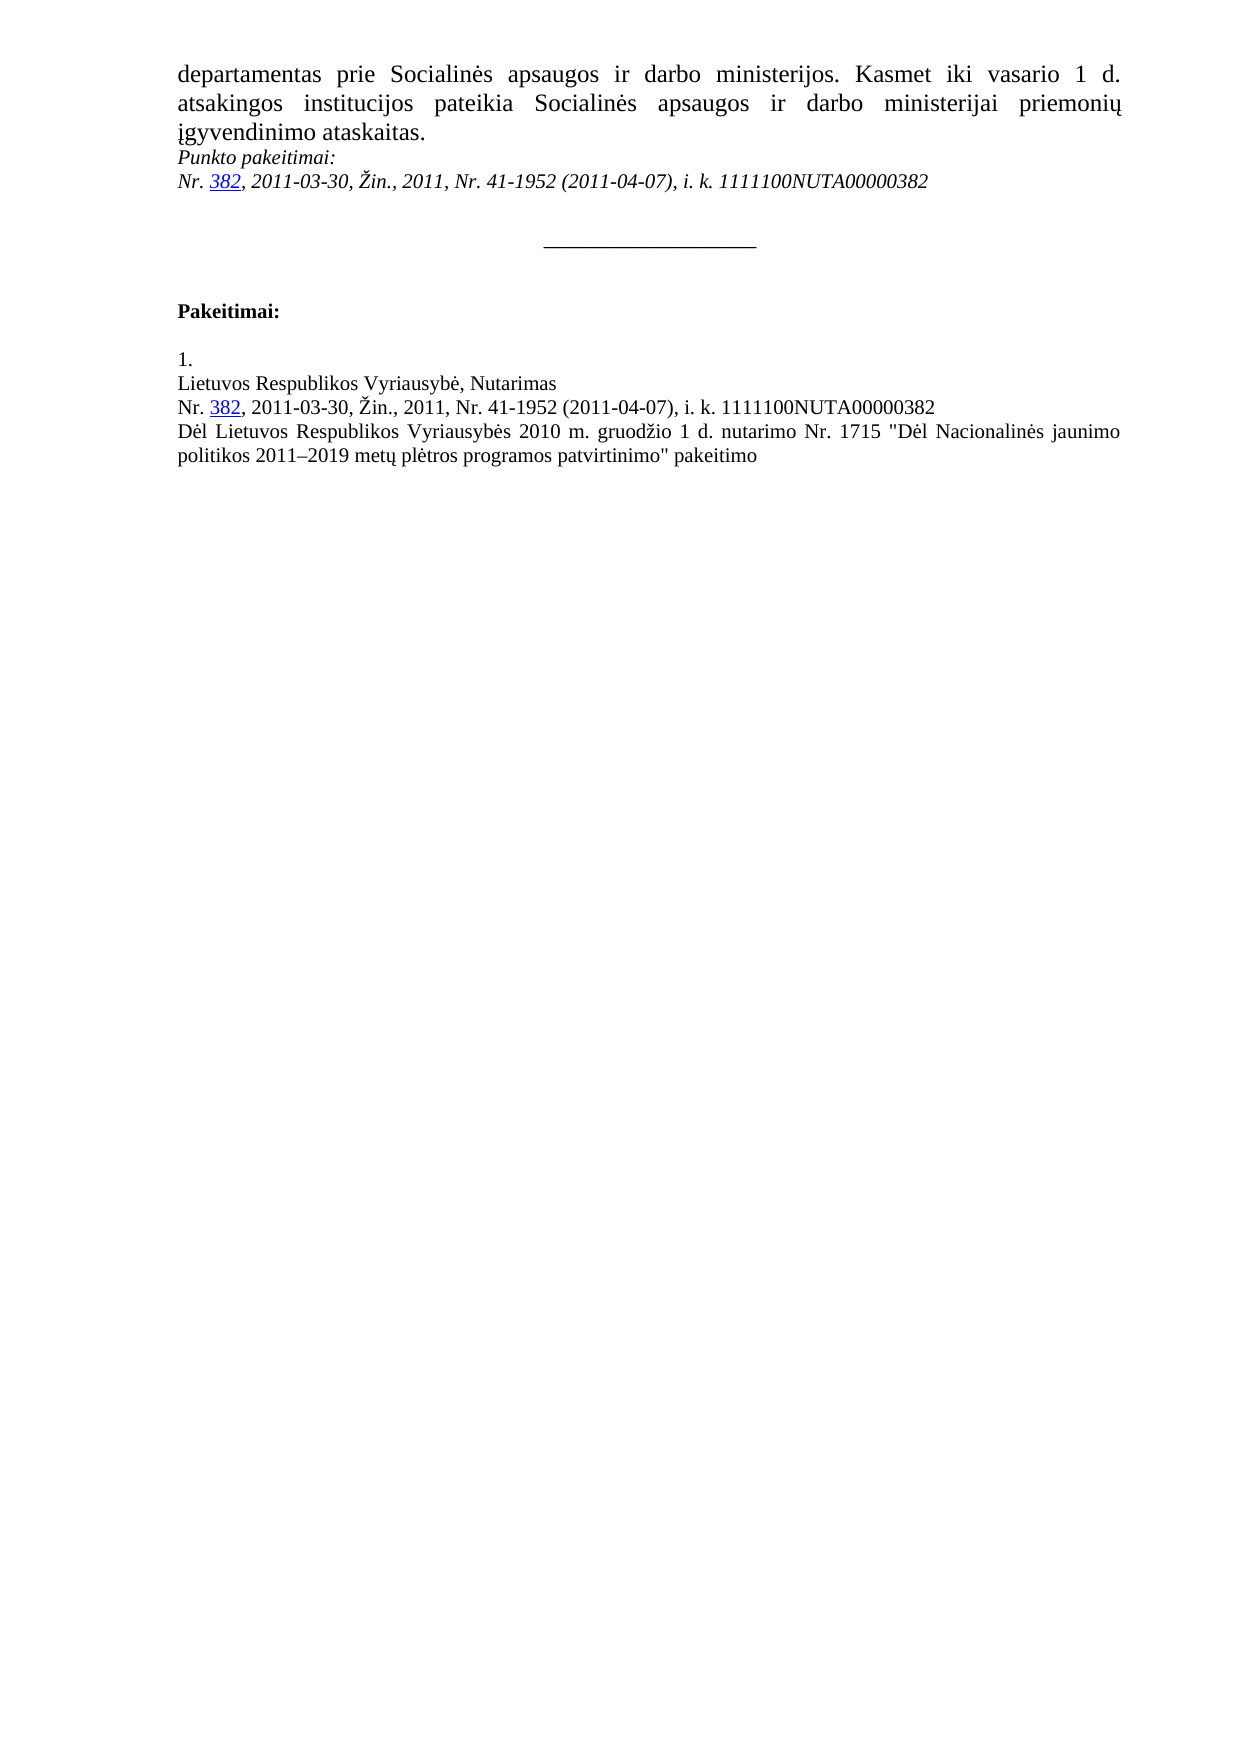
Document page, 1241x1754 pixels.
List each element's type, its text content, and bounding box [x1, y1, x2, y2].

text Nr. 382, 2011-03-30, Žin., 2011, Nr. 41-1952 (2011-04-07), i. k. 1111100NUTA00000382 [177, 169, 1122, 193]
text Dėl Lietuvos Respublikos Vyriausybės 2010 m. gruodžio 1 d. nutarimo Nr. 1715 "Dėl Nacionalinės jaunimo politikos 2011–2019 metų plėtros programos patvirtinimo" pakeitimo [177, 419, 1122, 467]
text Pakeitimai: [177, 299, 1122, 323]
text 1. [177, 347, 1122, 371]
text Nr. 382, 2011-03-30, Žin., 2011, Nr. 41-1952 (2011-04-07), i. k. 1111100NUTA00000382 [177, 395, 1122, 419]
text departamentas prie Socialinės apsaugos ir darbo ministerijos. Kasmet iki vasario 1 d. atsakingos institucijos pateikia Socialinės apsaugos ir darbo ministerijai priemonių įgyvendinimo ataskaitas. [177, 59, 1122, 145]
text _________________ [177, 222, 1122, 251]
text Lietuvos Respublikos Vyriausybė, Nutarimas [177, 371, 1122, 395]
text Punkto pakeitimai: [177, 145, 1122, 169]
